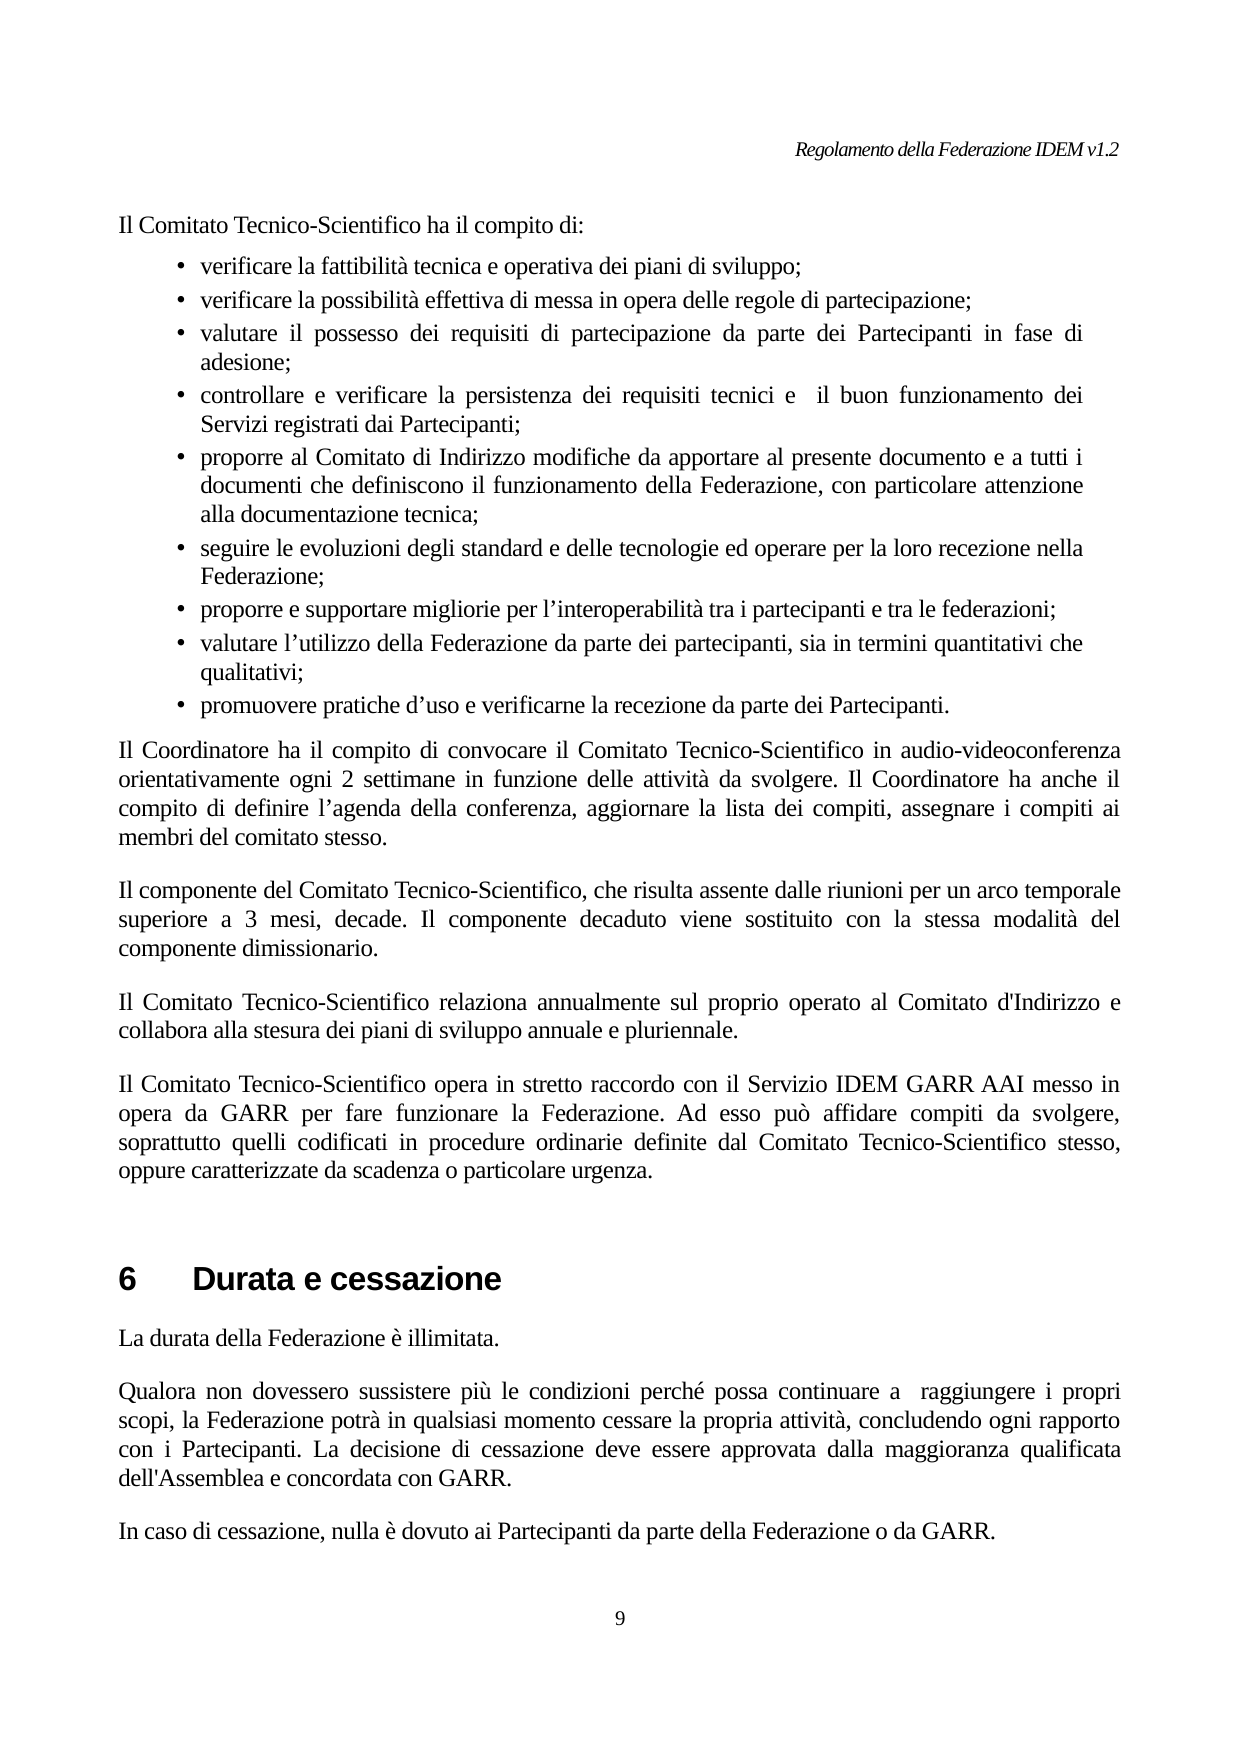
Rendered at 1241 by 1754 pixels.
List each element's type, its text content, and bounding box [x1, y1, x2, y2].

text Il componente del Comitato Tecnico-Scientifico, che risulta assente dalle riunioni per un arco temporale superiore a 3 mesi, decade. Il componente decaduto viene sostituito con la stessa modalità del componente dimissionario. [118, 876, 1122, 962]
list promuovere pratiche d’uso e verificarne la recezione da parte dei Partecipanti. [177, 690, 1084, 718]
text La durata della Federazione è illimitata. [118, 1323, 1122, 1351]
text Il Comitato Tecnico-Scientifico relaziona annualmente sul proprio operato al Comitato d'Indirizzo e collabora alla stesura dei piani di sviluppo annuale e pluriennale. [118, 987, 1122, 1044]
text Il Comitato Tecnico-Scientifico opera in stretto raccordo con il Servizio IDEM GARR AAI messo in opera da GARR per fare funzionare la Federazione. Ad esso può affidare compiti da svolgere, soprattutto quelli codificati in procedure ordinarie definite dal Comitato Tecnico-Scientifico stesso, oppure caratterizzate da scadenza o particolare urgenza. [118, 1069, 1122, 1184]
text Il Coordinatore ha il compito di convocare il Comitato Tecnico-Scientifico in audio-videoconferenza orientativamente ogni 2 settimane in funzione delle attività da svolgere. Il Coordinatore ha anche il compito di definire l’agenda della conferenza, aggiornare la lista dei compiti, assegnare i compiti ai membri del comitato stesso. [118, 736, 1122, 851]
list seguire le evoluzioni degli standard e delle tecnologie ed operare per la loro recezione nella Federazione; [177, 533, 1084, 590]
list controllare e verificare la persistenza dei requisiti tecnici e il buon funzionamento dei Servizi registrati dai Partecipanti; [177, 380, 1084, 437]
list valutare il possesso dei requisiti di partecipazione da parte dei Partecipanti in fase di adesione; [177, 318, 1084, 375]
list valutare l’utilizzo della Federazione da parte dei partecipanti, sia in termini quantitativi che qualitativi; [177, 628, 1084, 685]
list proporre e supportare migliorie per l’interoperabilità tra i partecipanti e tra le federazioni; [177, 594, 1084, 623]
list proporre al Comitato di Indirizzo modifiche da apportare al presente documento e a tutti i documenti che definiscono il funzionamento della Federazione, con particolare attenzione alla documentazione tecnica; [177, 442, 1084, 528]
text Il Comitato Tecnico-Scientifico ha il compito di: [118, 210, 1122, 239]
text Qualora non dovessero sussistere più le condizioni perché possa continuare a raggiungere i propri scopi, la Federazione potrà in qualsiasi momento cessare la propria attività, concludendo ogni rapporto con i Partecipanti. La decisione di cessazione deve essere approvata dalla maggioranza qualificata dell'Assemblea e concordata con GARR. [118, 1376, 1122, 1491]
text In caso di cessazione, nulla è dovuto ai Partecipanti da parte della Federazione o da GARR. [118, 1516, 1122, 1545]
list verificare la possibilità effettiva di messa in opera delle regole di partecipazione; [177, 285, 1084, 313]
list verificare la fattibilità tecnica e operativa dei piani di sviluppo; [177, 251, 1084, 280]
subtitle 6 Durata e cessazione [118, 1259, 1122, 1298]
